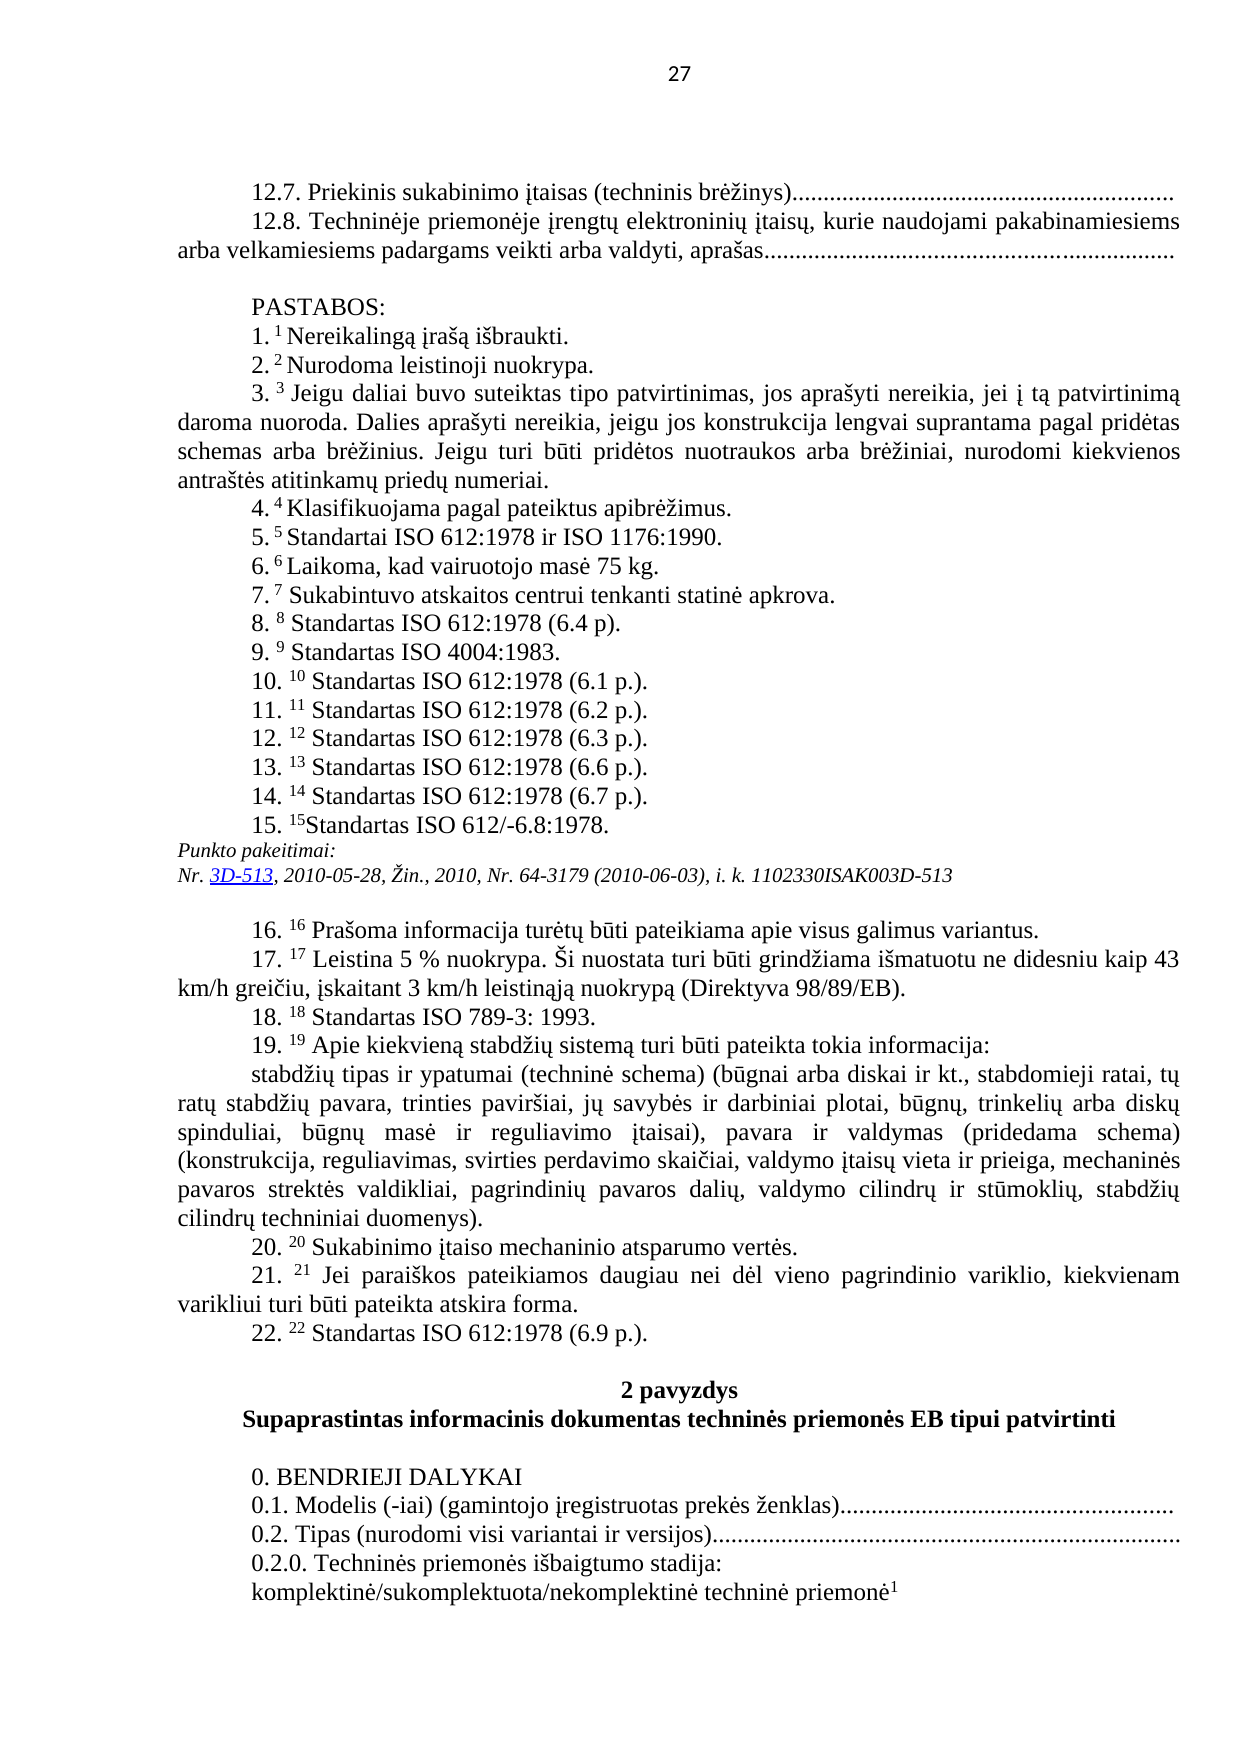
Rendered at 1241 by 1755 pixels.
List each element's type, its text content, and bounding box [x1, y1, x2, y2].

text Supaprastintas informacinis dokumentas techninės priemonės EB tipui patvirtinti [177, 1404, 1181, 1433]
text 8. 8 Standartas ISO 612:1978 (6.4 p). [177, 608, 1181, 637]
text 13. 13 Standartas ISO 612:1978 (6.6 p.). [177, 752, 1181, 781]
text 2. 2 Nurodoma leistinoji nuokrypa. [177, 350, 1181, 378]
text 12.8. Techninėje priemonėje įrengtų elektroninių įtaisų, kurie naudojami pakabinamiesiems arba velkamiesiems padargams veikti arba valdyti, aprašas .................. [177, 206, 1181, 263]
text 19. 19 Apie kiekvieną stabdžių sistemą turi būti pateikta tokia informacija: [177, 1030, 1181, 1059]
text komplektinė/sukomplektuota/nekomplektinė techninė priemonė1 [177, 1577, 1181, 1605]
text Punkto pakeitimai: [177, 838, 1181, 862]
text stabdžių tipas ir ypatumai (techninė schema) (būgnai arba diskai ir kt., stabdomieji ratai, tų ratų stabdžių pavara, trinties paviršiai, jų savybės ir darbiniai plotai, būgnų, trinkelių arba diskų spinduliai, būgnų masė ir reguliavimo įtaisai), pavara ir valdymas (pridedama schema) (konstrukcija, reguliavimas, svirties perdavimo skaičiai, valdymo įtaisų vieta ir prieiga, mechaninės pavaros strektės valdikliai, pagrindinių pavaros dalių, valdymo cilindrų ir stūmoklių, stabdžių cilindrų techniniai duomenys). [177, 1059, 1181, 1232]
text 6. 6 Laikoma, kad vairuotojo masė 75 kg. [177, 551, 1181, 580]
text 1. 1 Nereikalingą įrašą išbraukti. [177, 321, 1181, 350]
text PASTABOS: [177, 292, 1181, 321]
text 3. 3 Jeigu daliai buvo suteiktas tipo patvirtinimas, jos aprašyti nereikia, jei į tą patvirtinimą daroma nuoroda. Dalies aprašyti nereikia, jeigu jos konstrukcija lengvai suprantama pagal pridėtas schemas arba brėžinius. Jeigu turi būti pridėtos nuotraukos arba brėžiniai, nurodomi kiekvienos antraštės atitinkamų priedų numeriai. [177, 378, 1181, 493]
text 20. 20 Sukabinimo įtaiso mechaninio atsparumo vertės. [177, 1232, 1181, 1260]
text 12. 12 Standartas ISO 612:1978 (6.3 p.). [177, 723, 1181, 752]
text 9. 9 Standartas ISO 4004:1983. [177, 637, 1181, 666]
text 0.1. Modelis (-iai) (gamintojo įregistruotas prekės ženklas) [177, 1490, 1181, 1519]
text Nr. 3D-513, 2010-05-28, Žin., 2010, Nr. 64-3179 (2010-06-03), i. k. 1102330ISAK003D-513 [177, 862, 1181, 887]
text 14. 14 Standartas ISO 612:1978 (6.7 p.). [177, 781, 1181, 810]
text 7. 7 Sukabintuvo atskaitos centrui tenkanti statinė apkrova. [177, 580, 1181, 608]
text 16. 16 Prašoma informacija turėtų būti pateikiama apie visus galimus variantus. [177, 915, 1181, 944]
text 0.2.0. Techninės priemonės išbaigtumo stadija: [177, 1548, 1181, 1577]
text 15. 15Standartas ISO 612/-6.8:1978. [177, 810, 1181, 838]
text 4. 4 Klasifikuojama pagal pateiktus apibrėžimus. [177, 493, 1181, 522]
text 0.2. Tipas (nurodomi visi variantai ir versijos) [177, 1519, 1181, 1548]
text 0. Bendrieji dalykai [177, 1462, 1181, 1490]
text 5. 5 Standartai ISO 612:1978 ir ISO 1176:1990. [177, 522, 1181, 551]
text 2 pavyzdys [177, 1375, 1181, 1404]
text 21. 21 Jei paraiškos pateikiamos daugiau nei dėl vieno pagrindinio variklio, kiekvienam varikliui turi būti pateikta atskira forma. [177, 1260, 1181, 1318]
text 11. 11 Standartas ISO 612:1978 (6.2 p.). [177, 695, 1181, 723]
text 22. 22 Standartas ISO 612:1978 (6.9 p.). [177, 1318, 1181, 1347]
text 18. 18 Standartas ISO 789-3: 1993. [177, 1002, 1181, 1030]
text 17. 17 Leistina 5 % nuokrypa. Ši nuostata turi būti grindžiama išmatuotu ne didesniu kaip 43 km/h greičiu, įskaitant 3 km/h leistinąją nuokrypą (Direktyva 98/89/EB). [177, 944, 1181, 1002]
text 12.7. Priekinis sukabinimo įtaisas (techninis brėžinys) [177, 177, 1181, 206]
text 10. 10 Standartas ISO 612:1978 (6.1 p.). [177, 666, 1181, 695]
